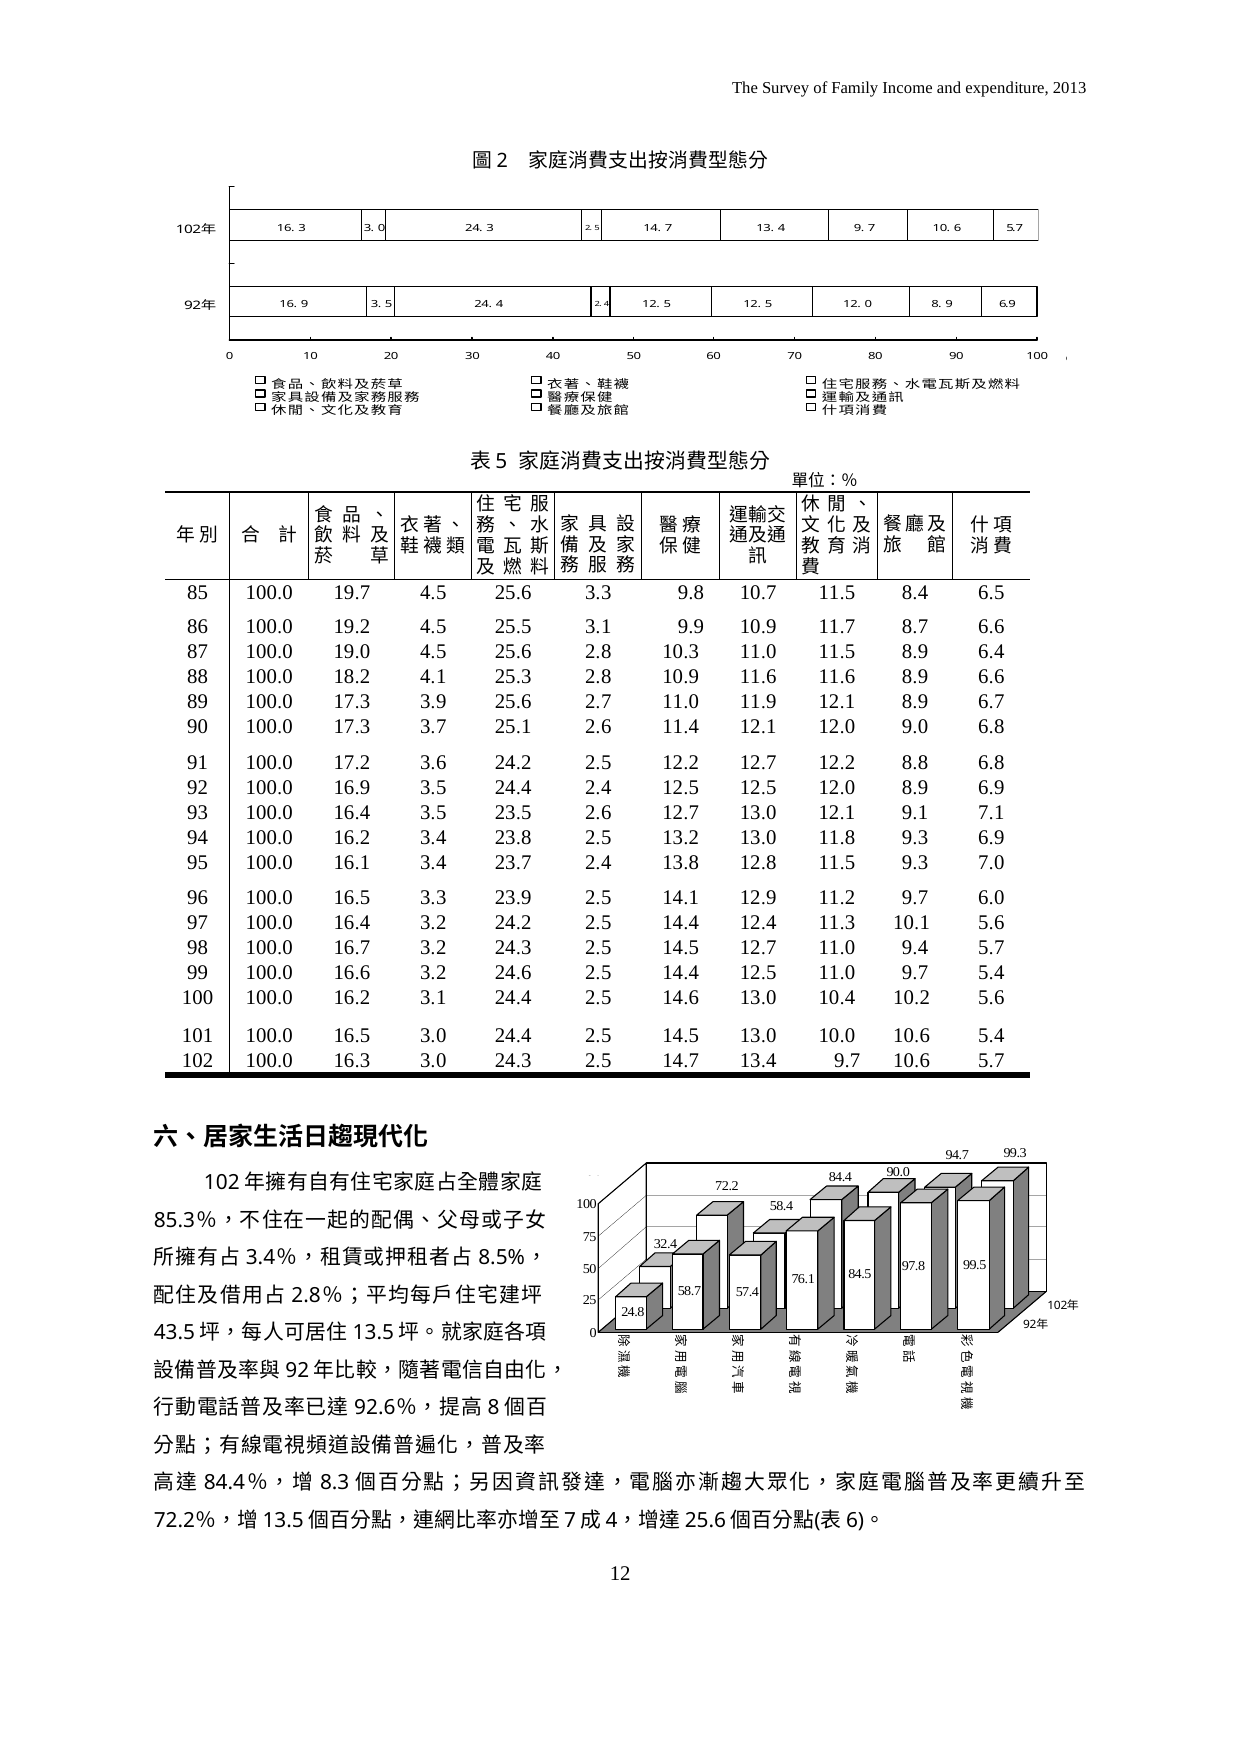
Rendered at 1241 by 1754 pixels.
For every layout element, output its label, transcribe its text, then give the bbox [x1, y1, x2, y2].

table_cell  [309, 1047, 395, 1072]
table_cell  [230, 885, 308, 910]
table_cell  [395, 910, 471, 935]
table_cell  [877, 799, 952, 824]
table_cell [641, 739, 720, 749]
table_cell  [165, 849, 229, 874]
table_cell  [165, 639, 229, 664]
table_cell  [952, 689, 1030, 714]
table_cell  [720, 689, 796, 714]
table_cell  [555, 639, 641, 664]
table_cell  [471, 824, 555, 849]
text 六、居家生活日趨現代化 [153, 1116, 566, 1152]
table_cell  [720, 824, 796, 849]
table_cell  [309, 960, 395, 985]
table_cell  [720, 1047, 796, 1072]
table_cell  [471, 985, 555, 1010]
table_cell  [395, 935, 471, 960]
table_cell  [395, 1047, 471, 1072]
table_cell  [309, 935, 395, 960]
table_cell  [555, 885, 641, 910]
table_cell  [309, 849, 395, 874]
table_cell [641, 1010, 720, 1022]
table_cell  [952, 824, 1030, 849]
table_cell  [395, 985, 471, 1010]
table_cell  [309, 639, 395, 664]
table_cell  [796, 910, 877, 935]
table_cell  [720, 1022, 796, 1047]
table_cell  [309, 885, 395, 910]
table_cell [796, 604, 877, 614]
table_cell  [165, 714, 229, 739]
text 表5 家庭消費支出按消費型態分 [153, 453, 1087, 472]
table_cell [395, 874, 471, 885]
table_cell  [796, 639, 877, 664]
table_cell  [641, 1047, 720, 1072]
table_cell [309, 874, 395, 885]
table_cell  [555, 1022, 641, 1047]
table_cell  [952, 639, 1030, 664]
table_cell  [796, 849, 877, 874]
table_cell  [641, 689, 720, 714]
table_cell  [952, 960, 1030, 985]
table_cell  [796, 799, 877, 824]
table_cell  [720, 639, 796, 664]
table_cell  [165, 774, 229, 799]
table_cell  [877, 664, 952, 689]
table_cell [471, 1010, 555, 1022]
table_cell  [165, 910, 229, 935]
table_cell  [471, 714, 555, 739]
table_cell [952, 874, 1030, 885]
table_cell  [877, 935, 952, 960]
table_cell  [309, 749, 395, 774]
table_header 住宅服務、水電瓦斯及燃料 [472, 493, 554, 578]
table_cell  [641, 664, 720, 689]
table_header 年 別 [165, 493, 229, 578]
table_cell [230, 739, 308, 749]
table_cell  [555, 960, 641, 985]
table_cell [165, 874, 229, 885]
table_cell  [555, 774, 641, 799]
table_header 餐廳及旅館 [878, 493, 952, 578]
table_cell  [395, 580, 471, 603]
table_cell  [952, 849, 1030, 874]
table_cell  [877, 614, 952, 639]
table_cell  [555, 614, 641, 639]
table_cell [720, 739, 796, 749]
table_cell  [952, 714, 1030, 739]
table_cell  [796, 714, 877, 739]
table_cell  [720, 885, 796, 910]
table_cell  [796, 664, 877, 689]
table_cell  [641, 714, 720, 739]
table_cell  [395, 639, 471, 664]
table_cell  [165, 935, 229, 960]
table_cell  [309, 799, 395, 824]
table_cell  [471, 935, 555, 960]
table_cell  [230, 935, 308, 960]
table_cell  [796, 1047, 877, 1072]
table_cell  [641, 824, 720, 849]
table_cell  [309, 910, 395, 935]
table_cell [471, 739, 555, 749]
table_cell  [877, 689, 952, 714]
table_cell [309, 604, 395, 614]
table_cell  [230, 960, 308, 985]
table_cell  [877, 774, 952, 799]
table_cell  [471, 689, 555, 714]
table_cell  [641, 614, 720, 639]
table_cell  [230, 774, 308, 799]
text 102年擁有自有住宅家庭占全體家庭85.3％，不住在一起的配偶、父母或子女所擁有占3.4％，租賃或押租者占8.5%，配住及借用占2.8％；平均每戶住宅建坪43.5坪，每人可居住13.5坪。就家庭各項設備普及率與92年比較，隨著電信自由化，行動電話普及率已達92.6％，提高8個百分點；有線電視頻道設備普遍化，普及率高達84.4％，增8.3個百分點；另因資訊發達，電腦亦漸趨大眾化，家庭電腦普及率更續升至72.2％，增13.5個百分點，連網比率亦增至7成4，增達25.6個百分點(表6)。 [153, 1158, 1087, 1533]
table_cell [230, 1010, 308, 1022]
table_cell  [395, 774, 471, 799]
table_cell  [165, 1022, 229, 1047]
table_cell  [309, 664, 395, 689]
table_cell  [952, 799, 1030, 824]
table_cell  [796, 885, 877, 910]
table_cell  [165, 799, 229, 824]
table_cell  [877, 580, 952, 603]
table_cell  [555, 580, 641, 603]
table_cell  [471, 580, 555, 603]
table_cell  [309, 614, 395, 639]
table_cell  [395, 1022, 471, 1047]
table_cell [395, 604, 471, 614]
table_cell  [952, 774, 1030, 799]
table_cell  [720, 774, 796, 799]
table_cell  [395, 664, 471, 689]
table_cell  [952, 885, 1030, 910]
table_cell  [641, 774, 720, 799]
table_cell [877, 604, 952, 614]
table_cell  [796, 614, 877, 639]
table_cell  [555, 935, 641, 960]
table_cell [555, 1010, 641, 1022]
table_cell  [395, 885, 471, 910]
table_cell  [230, 824, 308, 849]
table_cell [230, 604, 308, 614]
table_cell  [471, 1022, 555, 1047]
table_cell  [877, 824, 952, 849]
table_cell [952, 604, 1030, 614]
table_cell  [165, 1047, 229, 1072]
table_cell  [877, 885, 952, 910]
table_header 家具設備及家務服務 [555, 493, 641, 578]
table_cell  [952, 1047, 1030, 1072]
table_cell  [555, 1047, 641, 1072]
table_cell  [230, 1047, 308, 1072]
table_cell  [720, 664, 796, 689]
table_cell  [877, 910, 952, 935]
table_cell  [230, 714, 308, 739]
table_cell  [641, 985, 720, 1010]
table_cell  [471, 1047, 555, 1072]
table_cell  [471, 799, 555, 824]
table_cell  [165, 885, 229, 910]
table_cell [555, 739, 641, 749]
table_cell  [309, 774, 395, 799]
table_cell [471, 604, 555, 614]
table_cell  [641, 1022, 720, 1047]
table_cell  [230, 689, 308, 714]
text 單位：％ [153, 472, 1090, 491]
table_cell  [395, 849, 471, 874]
table_cell  [165, 749, 229, 774]
table_cell  [395, 824, 471, 849]
table_cell  [952, 935, 1030, 960]
table_cell  [877, 960, 952, 985]
table_cell [796, 1010, 877, 1022]
table_cell  [641, 885, 720, 910]
table_cell  [877, 985, 952, 1010]
table_cell  [952, 985, 1030, 1010]
table_cell [309, 1010, 395, 1022]
table_cell  [952, 664, 1030, 689]
table_header 合 計 [230, 493, 308, 578]
table_cell  [555, 910, 641, 935]
table_cell [720, 874, 796, 885]
table_cell [165, 604, 229, 614]
table_cell  [877, 639, 952, 664]
table_cell  [165, 580, 229, 603]
table_cell  [165, 664, 229, 689]
table_cell  [165, 960, 229, 985]
table_cell  [796, 1022, 877, 1047]
table_cell  [395, 799, 471, 824]
table_cell  [471, 749, 555, 774]
table_cell  [165, 824, 229, 849]
table_cell  [230, 664, 308, 689]
table_cell [796, 874, 877, 885]
table_cell  [230, 580, 308, 603]
table_cell  [555, 749, 641, 774]
table_cell  [230, 749, 308, 774]
table_cell  [555, 689, 641, 714]
table_cell  [309, 1022, 395, 1047]
table_cell  [877, 1022, 952, 1047]
table_cell  [471, 960, 555, 985]
table_cell  [165, 614, 229, 639]
table_cell  [395, 614, 471, 639]
table_cell  [309, 824, 395, 849]
table_cell  [230, 799, 308, 824]
table_cell [555, 874, 641, 885]
table_cell [796, 739, 877, 749]
table_cell [641, 874, 720, 885]
table_cell  [796, 774, 877, 799]
table_cell [395, 739, 471, 749]
table_cell  [641, 910, 720, 935]
table_cell  [641, 935, 720, 960]
table_cell  [877, 1047, 952, 1072]
table_cell [555, 604, 641, 614]
table_cell  [641, 960, 720, 985]
table_cell  [395, 689, 471, 714]
table_cell  [641, 799, 720, 824]
table_cell  [471, 885, 555, 910]
table_cell  [309, 580, 395, 603]
table_cell [877, 739, 952, 749]
table_cell  [720, 714, 796, 739]
table_cell [309, 739, 395, 749]
table_cell  [877, 849, 952, 874]
table_cell [952, 739, 1030, 749]
table_cell  [952, 614, 1030, 639]
table_cell [395, 1010, 471, 1022]
table_header 運輸交通及通訊 [720, 493, 796, 578]
table_cell  [952, 1022, 1030, 1047]
table_cell [641, 604, 720, 614]
table_cell  [796, 580, 877, 603]
table_cell  [555, 824, 641, 849]
table_header 食品、飲料及菸草 [309, 493, 394, 578]
table_cell  [230, 614, 308, 639]
table_cell  [641, 849, 720, 874]
table_cell  [471, 910, 555, 935]
table_cell  [230, 910, 308, 935]
table_cell  [165, 689, 229, 714]
table_header 衣著、鞋襪類 [395, 493, 471, 578]
table_cell  [796, 824, 877, 849]
table_cell  [720, 960, 796, 985]
table_cell  [796, 749, 877, 774]
table_cell  [877, 749, 952, 774]
table_cell  [555, 849, 641, 874]
table_cell  [796, 689, 877, 714]
table_cell [877, 874, 952, 885]
text 圖2 家庭消費支出按消費型態分 [153, 148, 1087, 173]
table_cell  [230, 985, 308, 1010]
table_cell  [877, 714, 952, 739]
table_cell  [309, 985, 395, 1010]
table_cell [230, 874, 308, 885]
table_cell  [720, 749, 796, 774]
table_cell  [471, 774, 555, 799]
table_cell  [796, 960, 877, 985]
table_cell  [720, 799, 796, 824]
table_cell  [471, 664, 555, 689]
table_cell  [720, 910, 796, 935]
table_cell  [555, 664, 641, 689]
table_cell  [796, 985, 877, 1010]
table_cell  [165, 985, 229, 1010]
table_cell  [555, 714, 641, 739]
table_cell  [952, 749, 1030, 774]
table_cell [165, 739, 229, 749]
table_cell  [230, 1022, 308, 1047]
table_cell  [230, 849, 308, 874]
table_header 休閒、文化及教育消費 [797, 493, 877, 578]
table_cell [720, 604, 796, 614]
table_cell  [952, 910, 1030, 935]
table_cell  [641, 639, 720, 664]
table_cell  [641, 749, 720, 774]
table_cell [877, 1010, 952, 1022]
table_cell  [309, 689, 395, 714]
table_cell  [720, 849, 796, 874]
table_cell  [471, 639, 555, 664]
table_cell  [309, 714, 395, 739]
table_cell  [796, 935, 877, 960]
table_cell  [395, 714, 471, 739]
table_cell  [641, 580, 720, 603]
table_header 什 項 消 費 [953, 493, 1030, 578]
table_cell  [471, 614, 555, 639]
table_cell [952, 1010, 1030, 1022]
table_cell  [720, 614, 796, 639]
table_cell  [395, 960, 471, 985]
table_cell  [952, 580, 1030, 603]
table_cell [471, 874, 555, 885]
table_cell  [720, 935, 796, 960]
table_cell  [555, 985, 641, 1010]
table_cell  [395, 749, 471, 774]
table_cell [720, 1010, 796, 1022]
table_cell  [230, 639, 308, 664]
table_cell  [720, 580, 796, 603]
table_cell  [555, 799, 641, 824]
table_cell  [471, 849, 555, 874]
table_cell  [720, 985, 796, 1010]
table_cell [165, 1010, 229, 1022]
table_header 醫 療 保 健 [642, 493, 719, 578]
